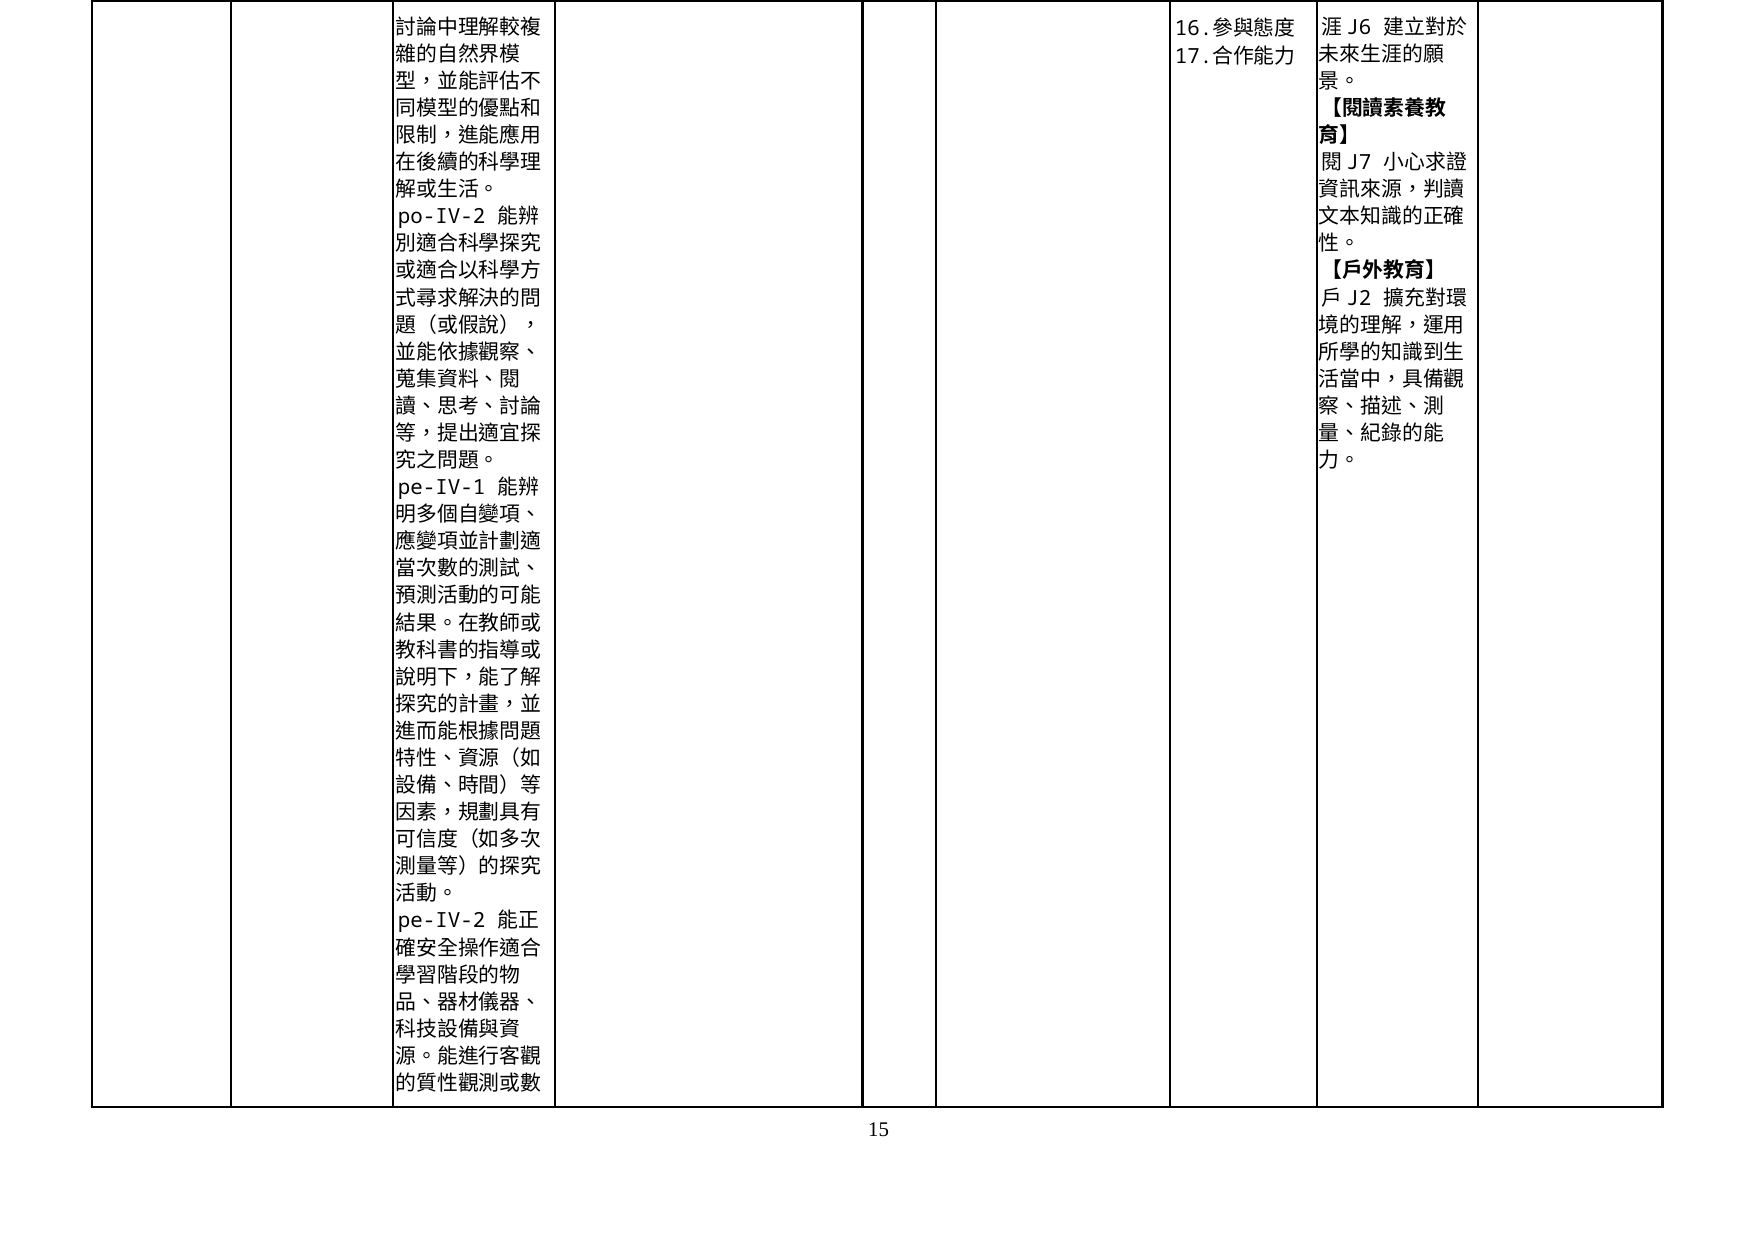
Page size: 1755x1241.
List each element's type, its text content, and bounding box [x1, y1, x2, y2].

table_cell 討論中理解較複雜的自然界模型，並能評估不同模型的優點和限制，進能應用在後續的科學理解或生活。 po-IV-2 能辨別適合科學探究或適合以科學方式尋求解決的問題（或假說），並能依據觀察、蒐集資料、閱讀、思考、討論等，提出適宜探究之問題。 pe-IV-1 能辨明多個自變項、應變項並計劃適當次數的測試、預測活動的可能結果。在教師或教科書的指導或說明下，能了解探究的計畫，並進而能根據問題特性、資源（如設備、時間）等因素，規劃具有可信度（如多次測量等）的探究活動。 pe-IV-2 能正確安全操作適合學習階段的物品、器材儀器、科技設備與資源。能進行客觀的質性觀測或數 [394, 2, 554, 1106]
table_cell [1479, 2, 1661, 1106]
table_cell [556, 2, 861, 1106]
table_cell 16.參與態度 17.合作能力 [1171, 2, 1316, 1106]
table_cell 涯J6 建立對於未來生涯的願景。 【閱讀素養教育】 閱J7 小心求證資訊來源，判讀文本知識的正確性。 【戶外教育】 戶J2 擴充對環境的理解，運用所學的知識到生活當中，具備觀察、描述、測量、紀錄的能力。 [1318, 2, 1477, 1106]
table_cell [93, 2, 230, 1106]
table_cell [232, 2, 392, 1106]
table_cell [937, 2, 1169, 1106]
table_cell [864, 2, 935, 1106]
